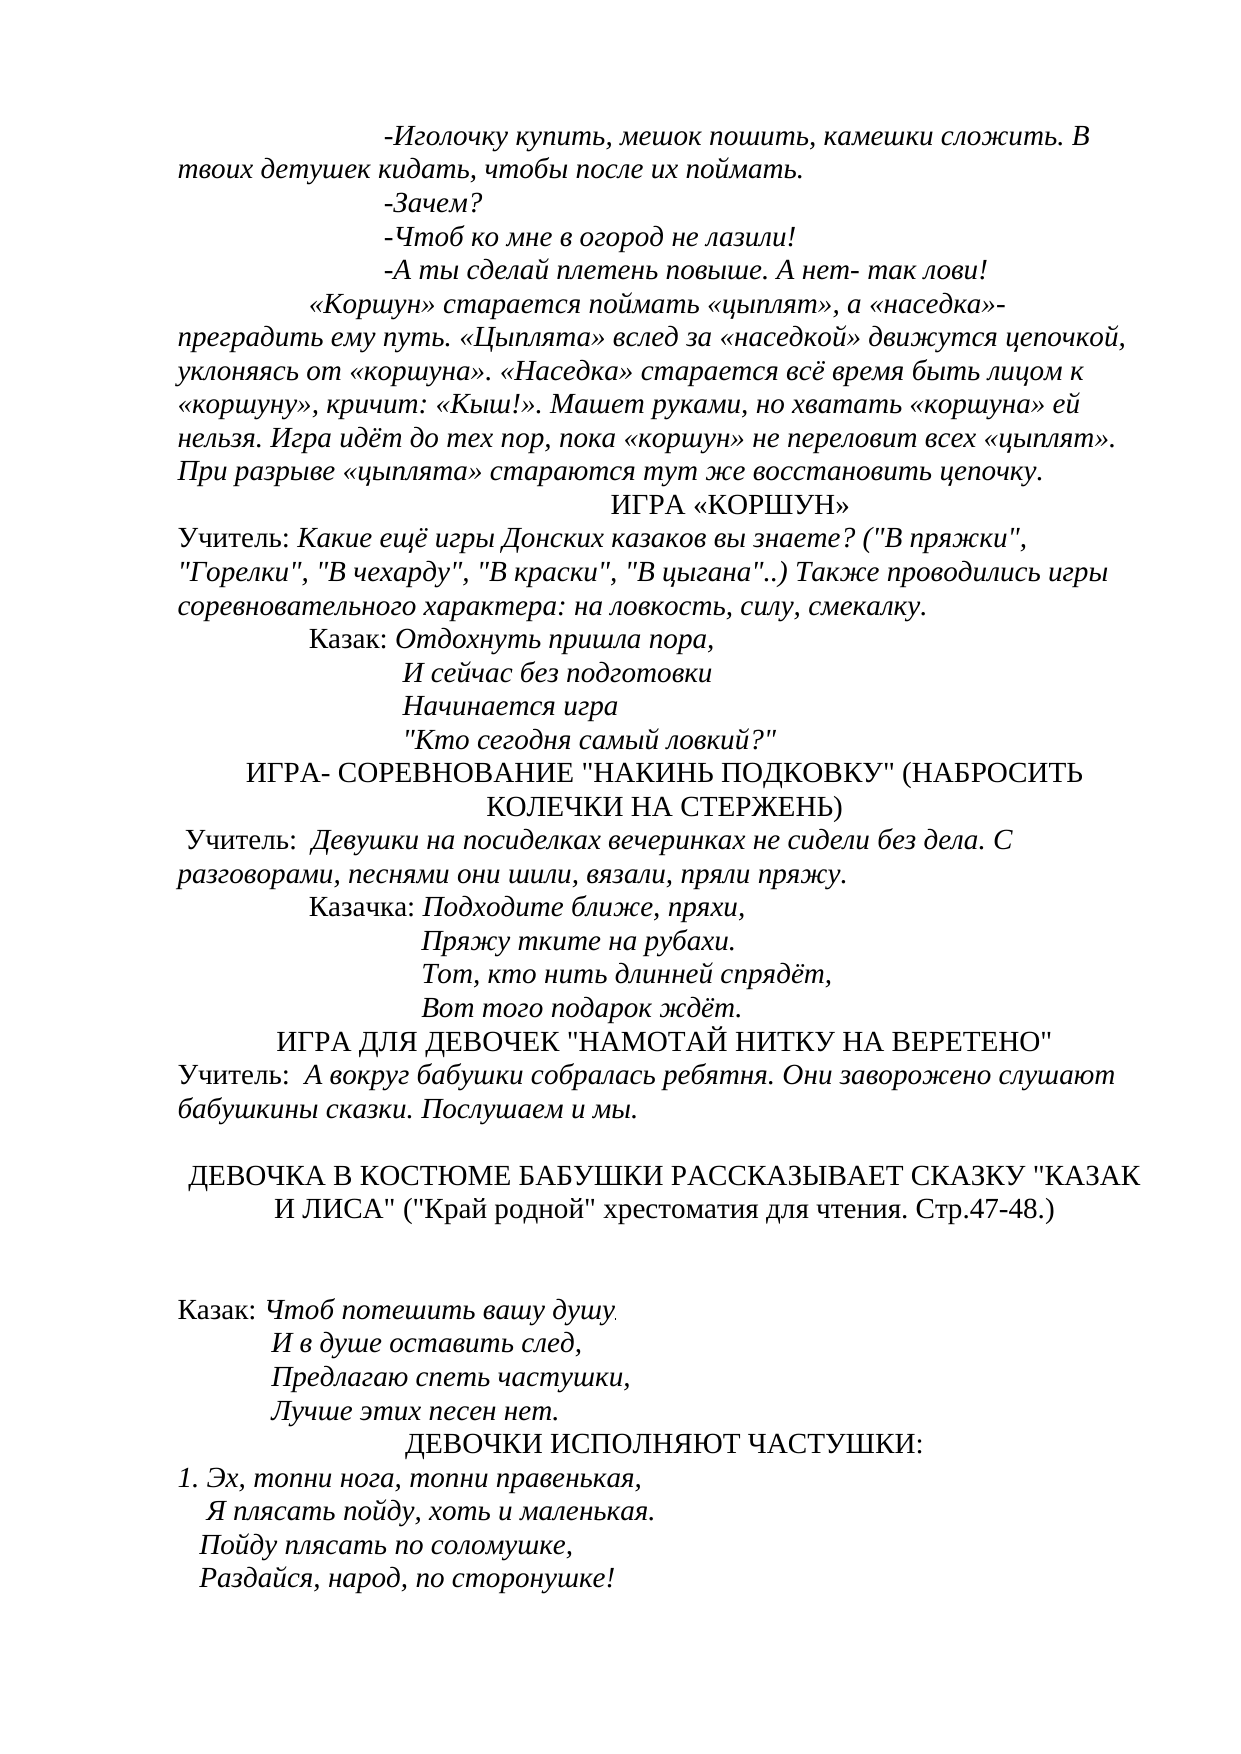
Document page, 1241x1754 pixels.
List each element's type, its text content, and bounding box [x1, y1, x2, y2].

text И сейчас без подготовки [177, 655, 1152, 688]
text Раздайся, народ, по сторонушке! [177, 1560, 1152, 1594]
text ИГРА «КОРШУН» [177, 487, 1152, 521]
text Учитель: Девушки на посиделках вечеринках не сидели без дела. С разговорами, песнями они шили, вязали, пряли пряжу. [177, 822, 1152, 889]
text Казак: Чтоб потешить вашу душу [177, 1292, 1152, 1326]
text Пряжу тките на рубахи. [177, 923, 1152, 957]
text ИГРА ДЛЯ ДЕВОЧЕК "НАМОТАЙ НИТКУ НА ВЕРЕТЕНО" [177, 1024, 1152, 1057]
text Пойду плясать по соломушке, [177, 1527, 1152, 1560]
text -Зачем? [177, 185, 1152, 219]
text ИГРА- СОРЕВНОВАНИЕ "НАКИНЬ ПОДКОВКУ" (НАБРОСИТЬ КОЛЕЧКИ НА СТЕРЖЕНЬ) [177, 755, 1152, 822]
text Я плясать пойду, хоть и маленькая. [177, 1493, 1152, 1527]
text Казак: Отдохнуть пришла пора, [177, 621, 1152, 655]
text 1. Эх, топни нога, топни правенькая, [177, 1460, 1152, 1493]
text ДЕВОЧКИ ИСПОЛНЯЮТ ЧАСТУШКИ: [177, 1426, 1152, 1460]
text ДЕВОЧКА В КОСТЮМЕ БАБУШКИ РАССКАЗЫВАЕТ СКАЗКУ "КАЗАК И ЛИСА" ("Край родной" хрестоматия для чтения. Стр.47-48.) [177, 1158, 1152, 1225]
text -А ты сделай плетень повыше. А нет- так лови! [177, 252, 1152, 286]
text Вот того подарок ждёт. [177, 990, 1152, 1024]
text «Коршун» старается поймать «цыплят», а «наседка»- преградить ему путь. «Цыплята» вслед за «наседкой» движутся цепочкой, уклоняясь от «коршуна». «Наседка» старается всё время быть лицом к «коршуну», кричит: «Кыш!». Машет руками, но хватать «коршуна» ей нельзя. Игра идёт до тех пор, пока «коршун» не переловит всех «цыплят». При разрыве «цыплята» стараются тут же восстановить цепочку. [177, 286, 1152, 487]
text Начинается игра [177, 688, 1152, 722]
text Учитель: Какие ещё игры Донских казаков вы знаете? ("В пряжки", "Горелки", "В чехарду", "В краски", "В цыгана"..) Также проводились игры соревновательного характера: на ловкость, силу, смекалку. [177, 521, 1152, 621]
text Учитель: А вокруг бабушки собралась ребятня. Они заворожено слушают бабушкины сказки. Послушаем и мы. [177, 1057, 1152, 1124]
text -Иголочку купить, мешок пошить, камешки сложить. В твоих детушек кидать, чтобы после их поймать. [177, 118, 1152, 185]
text Предлагаю спеть частушки, [177, 1359, 1152, 1393]
text -Чтоб ко мне в огород не лазили! [177, 219, 1152, 252]
text И в душе оставить след, [177, 1326, 1152, 1359]
text Казачка: Подходите ближе, пряхи, [177, 889, 1152, 923]
text Тот, кто нить длинней спрядёт, [177, 957, 1152, 990]
text Лучше этих песен нет. [177, 1393, 1152, 1426]
text "Кто сегодня самый ловкий?" [177, 722, 1152, 755]
